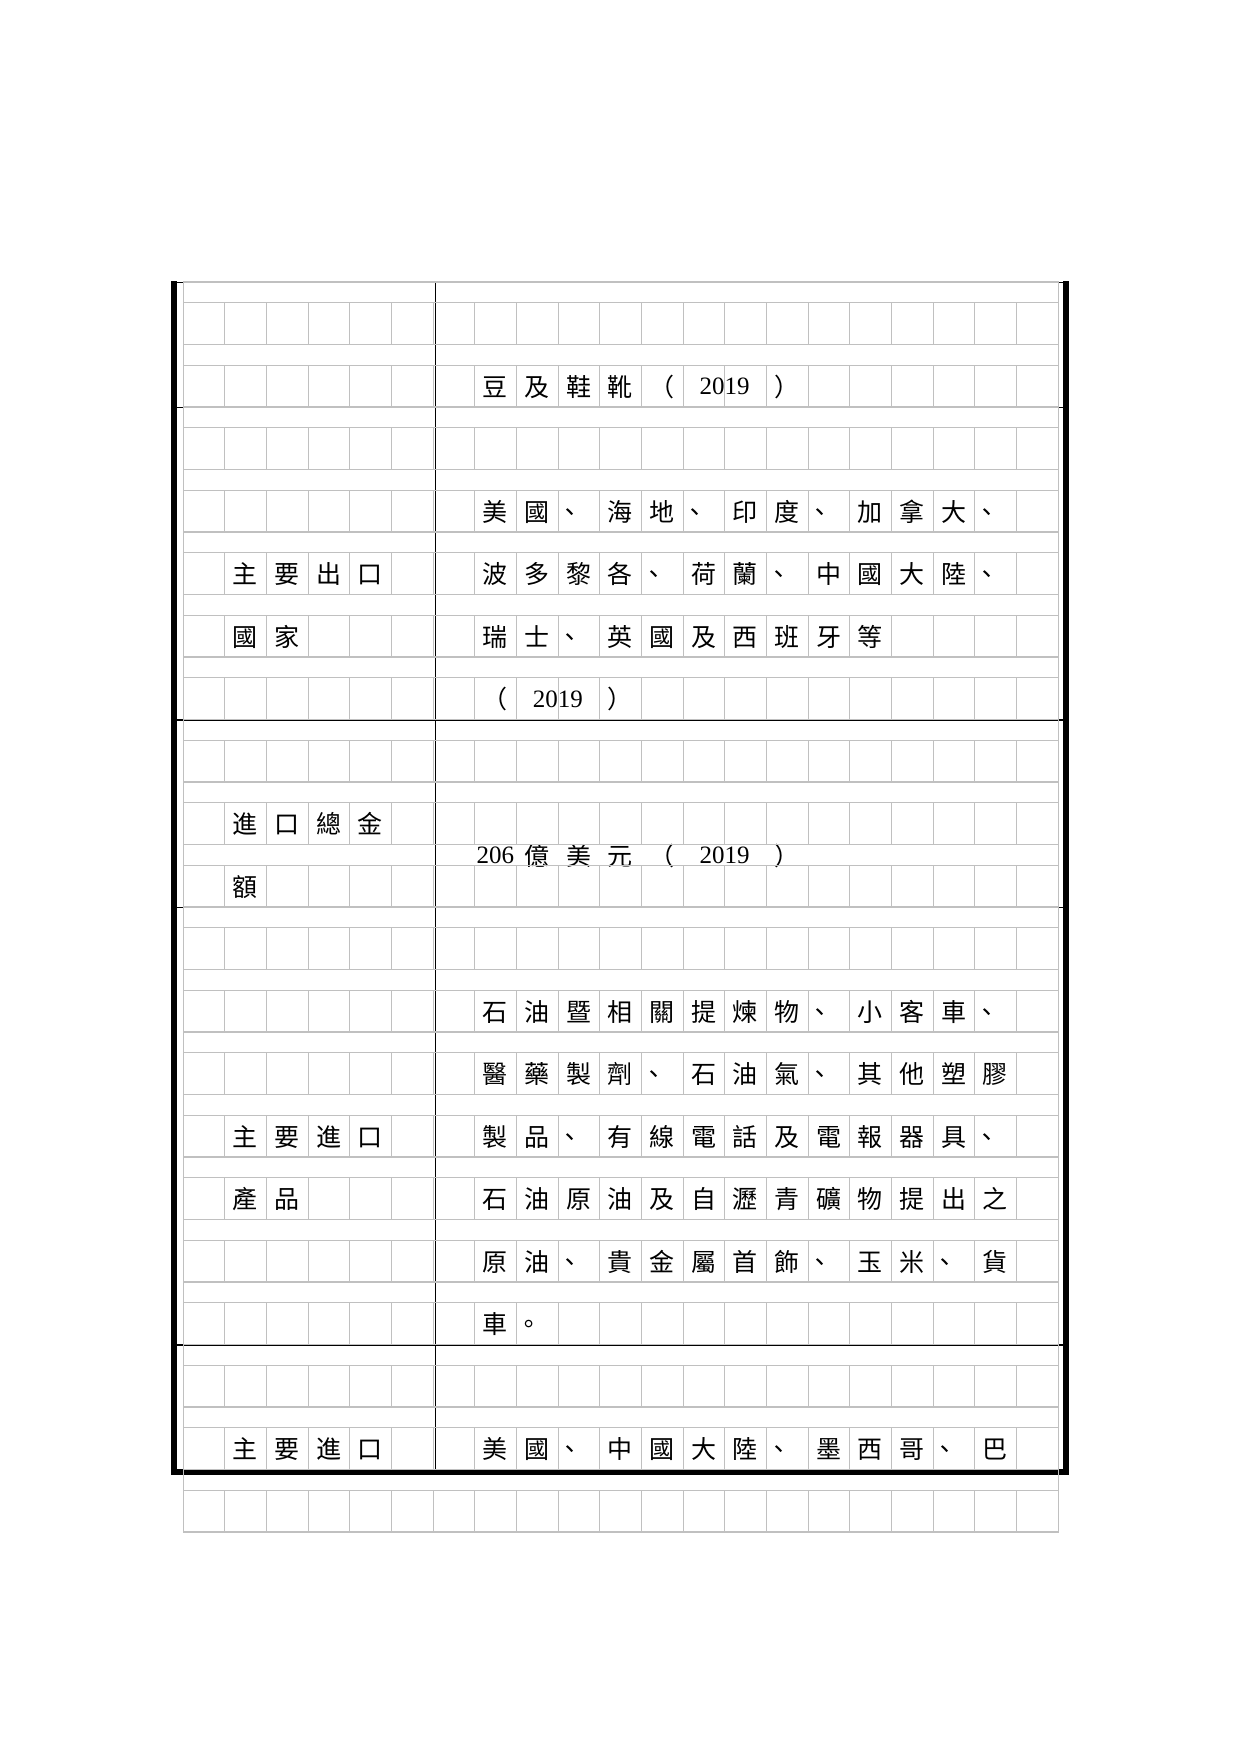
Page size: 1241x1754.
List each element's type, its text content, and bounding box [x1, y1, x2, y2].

table_cell 石油暨相關提煉物、小客車、醫藥製劑、石油氣、其他塑膠製品、有線電話及電報器具、石油原油及自瀝青礦物提出之原油、貴金屬首飾、玉米、貨車。 [1017, 991, 1058, 1031]
table_cell [392, 803, 433, 844]
table_cell [392, 553, 433, 594]
table_cell 美國、海地、印度、加拿大、波多黎各、荷蘭、中國大陸、瑞士、英國及西班牙等（2019） [850, 553, 891, 594]
table_cell [225, 991, 266, 1031]
table_cell 美國、海地、印度、加拿大、波多黎各、荷蘭、中國大陸、瑞士、英國及西班牙等（2019） [975, 428, 1016, 469]
table_cell 美國、海地、印度、加拿大、波多黎各、荷蘭、中國大陸、瑞士、英國及西班牙等（2019） [436, 470, 1058, 490]
table_cell 美國、中國大陸、墨西哥、巴西、西班牙、哥倫比亞、波多黎各、日本及德國等。（2019） [892, 1366, 933, 1406]
table_cell 石油暨相關提煉物、小客車、醫藥製劑、石油氣、其他塑膠製品、有線電話及電報器具、石油原油及自瀝青礦物提出之原油、貴金屬首飾、玉米、貨車。 [725, 1178, 766, 1219]
table_cell 石油暨相關提煉物、小客車、醫藥製劑、石油氣、其他塑膠製品、有線電話及電報器具、石油原油及自瀝青礦物提出之原油、貴金屬首飾、玉米、貨車。 [767, 1303, 808, 1344]
table_cell 石油暨相關提煉物、小客車、醫藥製劑、石油氣、其他塑膠製品、有線電話及電報器具、石油原油及自瀝青礦物提出之原油、貴金屬首飾、玉米、貨車。 [1017, 1178, 1058, 1219]
table_cell 黃金、醫療器械及用具、雪茄、電路開關、貴金屬首飾、T恤衫、醫藥用品、香蕉、可可豆及鞋靴（2019） [684, 366, 724, 406]
table_cell 美國、海地、印度、加拿大、波多黎各、荷蘭、中國大陸、瑞士、英國及西班牙等（2019） [559, 678, 599, 719]
table_cell 美國、中國大陸、墨西哥、巴西、西班牙、哥倫比亞、波多黎各、日本及德國等。（2019） [934, 1366, 974, 1406]
table_cell 黃金、醫療器械及用具、雪茄、電路開關、貴金屬首飾、T恤衫、醫藥用品、香蕉、可可豆及鞋靴（2019） [809, 366, 849, 406]
table_cell 黃金、醫療器械及用具、雪茄、電路開關、貴金屬首飾、T恤衫、醫藥用品、香蕉、可可豆及鞋靴（2019） [436, 303, 474, 344]
table_cell [392, 491, 433, 531]
table_cell [184, 1158, 435, 1177]
table_cell 石油暨相關提煉物、小客車、醫藥製劑、石油氣、其他塑膠製品、有線電話及電報器具、石油原油及自瀝青礦物提出之原油、貴金屬首飾、玉米、貨車。 [892, 1178, 933, 1219]
table_cell 美國、海地、印度、加拿大、波多黎各、荷蘭、中國大陸、瑞士、英國及西班牙等（2019） [642, 616, 683, 656]
table_cell 美國、中國大陸、墨西哥、巴西、西班牙、哥倫比亞、波多黎各、日本及德國等。（2019） [684, 1428, 724, 1469]
table_cell 美國、海地、印度、加拿大、波多黎各、荷蘭、中國大陸、瑞士、英國及西班牙等（2019） [809, 491, 849, 531]
table_cell 美國、海地、印度、加拿大、波多黎各、荷蘭、中國大陸、瑞士、英國及西班牙等（2019） [850, 491, 891, 531]
table_cell [267, 991, 308, 1031]
table_cell [350, 678, 391, 719]
table_cell 美國、海地、印度、加拿大、波多黎各、荷蘭、中國大陸、瑞士、英國及西班牙等（2019） [725, 428, 766, 469]
table_cell [177, 721, 183, 906]
table_cell 石油暨相關提煉物、小客車、醫藥製劑、石油氣、其他塑膠製品、有線電話及電報器具、石油原油及自瀝青礦物提出之原油、貴金屬首飾、玉米、貨車。 [809, 991, 849, 1031]
table_cell [184, 491, 224, 531]
table_cell 石油暨相關提煉物、小客車、醫藥製劑、石油氣、其他塑膠製品、有線電話及電報器具、石油原油及自瀝青礦物提出之原油、貴金屬首飾、玉米、貨車。 [850, 991, 891, 1031]
table_cell [225, 1366, 266, 1406]
table_cell 黃金、醫療器械及用具、雪茄、電路開關、貴金屬首飾、T恤衫、醫藥用品、香蕉、可可豆及鞋靴（2019） [436, 366, 474, 406]
table_cell 石油暨相關提煉物、小客車、醫藥製劑、石油氣、其他塑膠製品、有線電話及電報器具、石油原油及自瀝青礦物提出之原油、貴金屬首飾、玉米、貨車。 [600, 991, 641, 1031]
table_cell 石油暨相關提煉物、小客車、醫藥製劑、石油氣、其他塑膠製品、有線電話及電報器具、石油原油及自瀝青礦物提出之原油、貴金屬首飾、玉米、貨車。 [559, 1053, 599, 1094]
table_cell 美國、海地、印度、加拿大、波多黎各、荷蘭、中國大陸、瑞士、英國及西班牙等（2019） [475, 428, 516, 469]
table_cell 石油暨相關提煉物、小客車、醫藥製劑、石油氣、其他塑膠製品、有線電話及電報器具、石油原油及自瀝青礦物提出之原油、貴金屬首飾、玉米、貨車。 [975, 991, 1016, 1031]
table_cell [267, 1303, 308, 1344]
table_cell 美國、海地、印度、加拿大、波多黎各、荷蘭、中國大陸、瑞士、英國及西班牙等（2019） [600, 491, 641, 531]
table_cell 美國、中國大陸、墨西哥、巴西、西班牙、哥倫比亞、波多黎各、日本及德國等。（2019） [517, 1366, 558, 1406]
table_cell 主要出口產品 [184, 283, 435, 302]
table_cell 美國、中國大陸、墨西哥、巴西、西班牙、哥倫比亞、波多黎各、日本及德國等。（2019） [436, 1346, 1058, 1365]
table_cell 石油暨相關提煉物、小客車、醫藥製劑、石油氣、其他塑膠製品、有線電話及電報器具、石油原油及自瀝青礦物提出之原油、貴金屬首飾、玉米、貨車。 [642, 1241, 683, 1281]
table_cell [177, 408, 183, 719]
table_cell [184, 1283, 435, 1302]
table_cell 石油暨相關提煉物、小客車、醫藥製劑、石油氣、其他塑膠製品、有線電話及電報器具、石油原油及自瀝青礦物提出之原油、貴金屬首飾、玉米、貨車。 [517, 928, 558, 969]
table_cell [350, 928, 391, 969]
table_cell 口 [350, 1116, 391, 1156]
table_cell 品 [267, 1178, 308, 1219]
table_cell 黃金、醫療器械及用具、雪茄、電路開關、貴金屬首飾、T恤衫、醫藥用品、香蕉、可可豆及鞋靴（2019） [642, 303, 683, 344]
table_cell 主要出口產品 [184, 366, 224, 406]
table_cell 黃金、醫療器械及用具、雪茄、電路開關、貴金屬首飾、T恤衫、醫藥用品、香蕉、可可豆及鞋靴（2019） [725, 366, 766, 406]
table_cell [225, 491, 266, 531]
table_cell 黃金、醫療器械及用具、雪茄、電路開關、貴金屬首飾、T恤衫、醫藥用品、香蕉、可可豆及鞋靴（2019） [1017, 303, 1058, 344]
table_cell [309, 1053, 349, 1094]
table_cell 石油暨相關提煉物、小客車、醫藥製劑、石油氣、其他塑膠製品、有線電話及電報器具、石油原油及自瀝青礦物提出之原油、貴金屬首飾、玉米、貨車。 [850, 1303, 891, 1344]
table_cell 石油暨相關提煉物、小客車、醫藥製劑、石油氣、其他塑膠製品、有線電話及電報器具、石油原油及自瀝青礦物提出之原油、貴金屬首飾、玉米、貨車。 [850, 928, 891, 969]
table_cell 石油暨相關提煉物、小客車、醫藥製劑、石油氣、其他塑膠製品、有線電話及電報器具、石油原油及自瀝青礦物提出之原油、貴金屬首飾、玉米、貨車。 [809, 928, 849, 969]
table_cell 美國、中國大陸、墨西哥、巴西、西班牙、哥倫比亞、波多黎各、日本及德國等。（2019） [1017, 1366, 1058, 1406]
table_cell 要 [267, 553, 308, 594]
table_cell [350, 1303, 391, 1344]
table_cell 美國、海地、印度、加拿大、波多黎各、荷蘭、中國大陸、瑞士、英國及西班牙等（2019） [850, 616, 891, 656]
table_cell [350, 491, 391, 531]
table_cell [225, 741, 266, 781]
table_cell 美國、海地、印度、加拿大、波多黎各、荷蘭、中國大陸、瑞士、英國及西班牙等（2019） [809, 616, 849, 656]
table_cell 石油暨相關提煉物、小客車、醫藥製劑、石油氣、其他塑膠製品、有線電話及電報器具、石油原油及自瀝青礦物提出之原油、貴金屬首飾、玉米、貨車。 [1017, 1116, 1058, 1156]
table_cell 美國、海地、印度、加拿大、波多黎各、荷蘭、中國大陸、瑞士、英國及西班牙等（2019） [767, 616, 808, 656]
table_cell 美國、海地、印度、加拿大、波多黎各、荷蘭、中國大陸、瑞士、英國及西班牙等（2019） [436, 678, 474, 719]
table_cell [267, 678, 308, 719]
table_cell 總 [309, 803, 349, 844]
table_cell 黃金、醫療器械及用具、雪茄、電路開關、貴金屬首飾、T恤衫、醫藥用品、香蕉、可可豆及鞋靴（2019） [436, 283, 1058, 302]
table_cell 206億美元（2019） [475, 803, 516, 844]
table_cell 美國、海地、印度、加拿大、波多黎各、荷蘭、中國大陸、瑞士、英國及西班牙等（2019） [475, 678, 516, 719]
table_cell 206億美元（2019） [559, 803, 599, 844]
table_cell 美國、海地、印度、加拿大、波多黎各、荷蘭、中國大陸、瑞士、英國及西班牙等（2019） [850, 428, 891, 469]
table_cell 石油暨相關提煉物、小客車、醫藥製劑、石油氣、其他塑膠製品、有線電話及電報器具、石油原油及自瀝青礦物提出之原油、貴金屬首飾、玉米、貨車。 [934, 1053, 974, 1094]
table_cell 美國、海地、印度、加拿大、波多黎各、荷蘭、中國大陸、瑞士、英國及西班牙等（2019） [517, 678, 558, 719]
table_cell 石油暨相關提煉物、小客車、醫藥製劑、石油氣、其他塑膠製品、有線電話及電報器具、石油原油及自瀝青礦物提出之原油、貴金屬首飾、玉米、貨車。 [684, 1053, 724, 1094]
table_cell 石油暨相關提煉物、小客車、醫藥製劑、石油氣、其他塑膠製品、有線電話及電報器具、石油原油及自瀝青礦物提出之原油、貴金屬首飾、玉米、貨車。 [809, 1116, 849, 1156]
table_cell 金 [350, 803, 391, 844]
table_cell 石油暨相關提煉物、小客車、醫藥製劑、石油氣、其他塑膠製品、有線電話及電報器具、石油原油及自瀝青礦物提出之原油、貴金屬首飾、玉米、貨車。 [725, 1116, 766, 1156]
table_cell 石油暨相關提煉物、小客車、醫藥製劑、石油氣、其他塑膠製品、有線電話及電報器具、石油原油及自瀝青礦物提出之原油、貴金屬首飾、玉米、貨車。 [436, 1178, 474, 1219]
table_cell 石油暨相關提煉物、小客車、醫藥製劑、石油氣、其他塑膠製品、有線電話及電報器具、石油原油及自瀝青礦物提出之原油、貴金屬首飾、玉米、貨車。 [436, 1220, 1058, 1240]
table_cell 美國、海地、印度、加拿大、波多黎各、荷蘭、中國大陸、瑞士、英國及西班牙等（2019） [517, 616, 558, 656]
table_cell 主要出口產品 [177, 283, 183, 406]
table_cell 主要出口產品 [225, 303, 266, 344]
table_cell 主要出口產品 [309, 303, 349, 344]
table_cell [309, 1303, 349, 1344]
table_cell [184, 721, 435, 740]
table_cell [184, 783, 435, 802]
table_cell 美國、海地、印度、加拿大、波多黎各、荷蘭、中國大陸、瑞士、英國及西班牙等（2019） [934, 553, 974, 594]
table_cell 美國、海地、印度、加拿大、波多黎各、荷蘭、中國大陸、瑞士、英國及西班牙等（2019） [684, 678, 724, 719]
table_cell 黃金、醫療器械及用具、雪茄、電路開關、貴金屬首飾、T恤衫、醫藥用品、香蕉、可可豆及鞋靴（2019） [725, 303, 766, 344]
table_cell 美國、海地、印度、加拿大、波多黎各、荷蘭、中國大陸、瑞士、英國及西班牙等（2019） [517, 428, 558, 469]
table_cell 主要出口產品 [392, 366, 433, 406]
table_cell [184, 1095, 435, 1115]
table_cell [184, 741, 224, 781]
table_cell 石油暨相關提煉物、小客車、醫藥製劑、石油氣、其他塑膠製品、有線電話及電報器具、石油原油及自瀝青礦物提出之原油、貴金屬首飾、玉米、貨車。 [934, 991, 974, 1031]
table_cell 額 [225, 866, 266, 906]
table_cell 石油暨相關提煉物、小客車、醫藥製劑、石油氣、其他塑膠製品、有線電話及電報器具、石油原油及自瀝青礦物提出之原油、貴金屬首飾、玉米、貨車。 [975, 928, 1016, 969]
table_cell [309, 741, 349, 781]
table_cell 206億美元（2019） [850, 741, 891, 781]
table_cell [267, 928, 308, 969]
table_cell 美國、海地、印度、加拿大、波多黎各、荷蘭、中國大陸、瑞士、英國及西班牙等（2019） [809, 553, 849, 594]
table_cell 石油暨相關提煉物、小客車、醫藥製劑、石油氣、其他塑膠製品、有線電話及電報器具、石油原油及自瀝青礦物提出之原油、貴金屬首飾、玉米、貨車。 [436, 1053, 474, 1094]
table_cell 石油暨相關提煉物、小客車、醫藥製劑、石油氣、其他塑膠製品、有線電話及電報器具、石油原油及自瀝青礦物提出之原油、貴金屬首飾、玉米、貨車。 [809, 1053, 849, 1094]
table_cell [184, 803, 224, 844]
table_cell 美國、海地、印度、加拿大、波多黎各、荷蘭、中國大陸、瑞士、英國及西班牙等（2019） [934, 491, 974, 531]
table_cell [184, 928, 224, 969]
table_cell 206億美元（2019） [475, 866, 516, 906]
table_cell [392, 1366, 433, 1406]
table_cell [267, 491, 308, 531]
table_cell 美國、海地、印度、加拿大、波多黎各、荷蘭、中國大陸、瑞士、英國及西班牙等（2019） [1017, 616, 1058, 656]
table_cell 主要出口產品 [309, 366, 349, 406]
table_cell 石油暨相關提煉物、小客車、醫藥製劑、石油氣、其他塑膠製品、有線電話及電報器具、石油原油及自瀝青礦物提出之原油、貴金屬首飾、玉米、貨車。 [600, 1303, 641, 1344]
table_cell [309, 1366, 349, 1406]
table_cell 206億美元（2019） [684, 866, 724, 906]
table_cell 206億美元（2019） [642, 866, 683, 906]
table_cell 美國、海地、印度、加拿大、波多黎各、荷蘭、中國大陸、瑞士、英國及西班牙等（2019） [642, 428, 683, 469]
table_cell [392, 678, 433, 719]
table_cell 石油暨相關提煉物、小客車、醫藥製劑、石油氣、其他塑膠製品、有線電話及電報器具、石油原油及自瀝青礦物提出之原油、貴金屬首飾、玉米、貨車。 [975, 1241, 1016, 1281]
table_cell 主要出口產品 [184, 345, 435, 365]
table_cell 206億美元（2019） [436, 783, 1058, 802]
table_cell 美國、中國大陸、墨西哥、巴西、西班牙、哥倫比亞、波多黎各、日本及德國等。（2019） [559, 1428, 599, 1469]
table_cell 石油暨相關提煉物、小客車、醫藥製劑、石油氣、其他塑膠製品、有線電話及電報器具、石油原油及自瀝青礦物提出之原油、貴金屬首飾、玉米、貨車。 [975, 1178, 1016, 1219]
table_cell 206億美元（2019） [436, 803, 474, 844]
table_cell 206億美元（2019） [725, 866, 766, 906]
table_cell 206億美元（2019） [892, 741, 933, 781]
table_cell [184, 1178, 224, 1219]
table_cell [184, 991, 224, 1031]
table_cell 出 [309, 553, 349, 594]
table_cell 要 [267, 1428, 308, 1469]
table_cell 美國、海地、印度、加拿大、波多黎各、荷蘭、中國大陸、瑞士、英國及西班牙等（2019） [600, 428, 641, 469]
table_cell [184, 1116, 224, 1156]
table_cell 美國、中國大陸、墨西哥、巴西、西班牙、哥倫比亞、波多黎各、日本及德國等。（2019） [809, 1428, 849, 1469]
table_cell [184, 866, 224, 906]
table_cell 主要出口產品 [267, 303, 308, 344]
table_cell 石油暨相關提煉物、小客車、醫藥製劑、石油氣、其他塑膠製品、有線電話及電報器具、石油原油及自瀝青礦物提出之原油、貴金屬首飾、玉米、貨車。 [559, 1116, 599, 1156]
table_cell 石油暨相關提煉物、小客車、醫藥製劑、石油氣、其他塑膠製品、有線電話及電報器具、石油原油及自瀝青礦物提出之原油、貴金屬首飾、玉米、貨車。 [436, 1283, 1058, 1302]
table_cell [350, 991, 391, 1031]
table_cell 黃金、醫療器械及用具、雪茄、電路開關、貴金屬首飾、T恤衫、醫藥用品、香蕉、可可豆及鞋靴（2019） [767, 303, 808, 344]
table_cell [392, 1116, 433, 1156]
table_cell 206億美元（2019） [809, 866, 849, 906]
table_cell [184, 428, 224, 469]
table_cell 206億美元（2019） [975, 866, 1016, 906]
table_cell [184, 1241, 224, 1281]
table_cell [350, 616, 391, 656]
table_cell 美國、海地、印度、加拿大、波多黎各、荷蘭、中國大陸、瑞士、英國及西班牙等（2019） [600, 553, 641, 594]
table_cell 美國、中國大陸、墨西哥、巴西、西班牙、哥倫比亞、波多黎各、日本及德國等。（2019） [642, 1366, 683, 1406]
table_cell [225, 428, 266, 469]
table_cell 石油暨相關提煉物、小客車、醫藥製劑、石油氣、其他塑膠製品、有線電話及電報器具、石油原油及自瀝青礦物提出之原油、貴金屬首飾、玉米、貨車。 [809, 1303, 849, 1344]
table_cell 石油暨相關提煉物、小客車、醫藥製劑、石油氣、其他塑膠製品、有線電話及電報器具、石油原油及自瀝青礦物提出之原油、貴金屬首飾、玉米、貨車。 [725, 928, 766, 969]
table_cell [267, 1241, 308, 1281]
table_cell 主要出口產品 [225, 366, 266, 406]
table_cell 206億美元（2019） [436, 845, 530, 865]
table_cell 206億美元（2019） [436, 866, 474, 906]
table_cell [350, 741, 391, 781]
table_cell [392, 741, 433, 781]
table_cell 美國、海地、印度、加拿大、波多黎各、荷蘭、中國大陸、瑞士、英國及西班牙等（2019） [600, 616, 641, 656]
table_cell 石油暨相關提煉物、小客車、醫藥製劑、石油氣、其他塑膠製品、有線電話及電報器具、石油原油及自瀝青礦物提出之原油、貴金屬首飾、玉米、貨車。 [850, 1178, 891, 1219]
table_cell 美國、中國大陸、墨西哥、巴西、西班牙、哥倫比亞、波多黎各、日本及德國等。（2019） [809, 1366, 849, 1406]
table_cell 206億美元（2019） [517, 803, 558, 844]
table_cell 206億美元（2019） [517, 866, 558, 906]
table_cell 206億美元（2019） [892, 803, 933, 844]
table_cell [350, 1241, 391, 1281]
table_cell 石油暨相關提煉物、小客車、醫藥製劑、石油氣、其他塑膠製品、有線電話及電報器具、石油原油及自瀝青礦物提出之原油、貴金屬首飾、玉米、貨車。 [975, 1053, 1016, 1094]
table_cell 206億美元（2019） [975, 741, 1016, 781]
table_cell 206億美元（2019） [725, 803, 766, 844]
table_cell 206億美元（2019） [1059, 721, 1063, 906]
table_cell 石油暨相關提煉物、小客車、醫藥製劑、石油氣、其他塑膠製品、有線電話及電報器具、石油原油及自瀝青礦物提出之原油、貴金屬首飾、玉米、貨車。 [436, 908, 1058, 927]
table_cell 美國、海地、印度、加拿大、波多黎各、荷蘭、中國大陸、瑞士、英國及西班牙等（2019） [1017, 553, 1058, 594]
table_cell 石油暨相關提煉物、小客車、醫藥製劑、石油氣、其他塑膠製品、有線電話及電報器具、石油原油及自瀝青礦物提出之原油、貴金屬首飾、玉米、貨車。 [517, 991, 558, 1031]
table_cell 石油暨相關提煉物、小客車、醫藥製劑、石油氣、其他塑膠製品、有線電話及電報器具、石油原油及自瀝青礦物提出之原油、貴金屬首飾、玉米、貨車。 [892, 1053, 933, 1094]
table_cell 206億美元（2019） [767, 866, 808, 906]
table_cell 美國、海地、印度、加拿大、波多黎各、荷蘭、中國大陸、瑞士、英國及西班牙等（2019） [892, 553, 933, 594]
table_cell 石油暨相關提煉物、小客車、醫藥製劑、石油氣、其他塑膠製品、有線電話及電報器具、石油原油及自瀝青礦物提出之原油、貴金屬首飾、玉米、貨車。 [934, 1303, 974, 1344]
table_cell 石油暨相關提煉物、小客車、醫藥製劑、石油氣、其他塑膠製品、有線電話及電報器具、石油原油及自瀝青礦物提出之原油、貴金屬首飾、玉米、貨車。 [725, 991, 766, 1031]
table_cell 黃金、醫療器械及用具、雪茄、電路開關、貴金屬首飾、T恤衫、醫藥用品、香蕉、可可豆及鞋靴（2019） [892, 366, 933, 406]
table_cell 石油暨相關提煉物、小客車、醫藥製劑、石油氣、其他塑膠製品、有線電話及電報器具、石油原油及自瀝青礦物提出之原油、貴金屬首飾、玉米、貨車。 [1017, 928, 1058, 969]
table_cell 石油暨相關提煉物、小客車、醫藥製劑、石油氣、其他塑膠製品、有線電話及電報器具、石油原油及自瀝青礦物提出之原油、貴金屬首飾、玉米、貨車。 [684, 1178, 724, 1219]
table_cell 主要出口產品 [392, 303, 433, 344]
table_cell 206億美元（2019） [559, 741, 599, 781]
table_cell 黃金、醫療器械及用具、雪茄、電路開關、貴金屬首飾、T恤衫、醫藥用品、香蕉、可可豆及鞋靴（2019） [684, 303, 724, 344]
table_cell 美國、海地、印度、加拿大、波多黎各、荷蘭、中國大陸、瑞士、英國及西班牙等（2019） [436, 408, 1058, 427]
table_cell 美國、海地、印度、加拿大、波多黎各、荷蘭、中國大陸、瑞士、英國及西班牙等（2019） [517, 491, 558, 531]
table_cell 主 [225, 1428, 266, 1469]
table_cell 黃金、醫療器械及用具、雪茄、電路開關、貴金屬首飾、T恤衫、醫藥用品、香蕉、可可豆及鞋靴（2019） [517, 303, 558, 344]
table_cell [350, 1053, 391, 1094]
table_cell 206億美元（2019） [934, 741, 974, 781]
table_cell 黃金、醫療器械及用具、雪茄、電路開關、貴金屬首飾、T恤衫、醫藥用品、香蕉、可可豆及鞋靴（2019） [642, 366, 683, 406]
table_cell 石油暨相關提煉物、小客車、醫藥製劑、石油氣、其他塑膠製品、有線電話及電報器具、石油原油及自瀝青礦物提出之原油、貴金屬首飾、玉米、貨車。 [642, 1178, 683, 1219]
table_cell 美國、海地、印度、加拿大、波多黎各、荷蘭、中國大陸、瑞士、英國及西班牙等（2019） [1059, 408, 1063, 719]
table_cell 206億美元（2019） [934, 803, 974, 844]
table_cell 黃金、醫療器械及用具、雪茄、電路開關、貴金屬首飾、T恤衫、醫藥用品、香蕉、可可豆及鞋靴（2019） [850, 366, 891, 406]
table_cell 石油暨相關提煉物、小客車、醫藥製劑、石油氣、其他塑膠製品、有線電話及電報器具、石油原油及自瀝青礦物提出之原油、貴金屬首飾、玉米、貨車。 [892, 928, 933, 969]
table_cell 美國、海地、印度、加拿大、波多黎各、荷蘭、中國大陸、瑞士、英國及西班牙等（2019） [559, 616, 599, 656]
table_cell 美國、海地、印度、加拿大、波多黎各、荷蘭、中國大陸、瑞士、英國及西班牙等（2019） [892, 491, 933, 531]
table_cell 石油暨相關提煉物、小客車、醫藥製劑、石油氣、其他塑膠製品、有線電話及電報器具、石油原油及自瀝青礦物提出之原油、貴金屬首飾、玉米、貨車。 [517, 1178, 558, 1219]
table_cell 美國、中國大陸、墨西哥、巴西、西班牙、哥倫比亞、波多黎各、日本及德國等。（2019） [892, 1428, 933, 1469]
table_cell [184, 553, 224, 594]
table_cell 石油暨相關提煉物、小客車、醫藥製劑、石油氣、其他塑膠製品、有線電話及電報器具、石油原油及自瀝青礦物提出之原油、貴金屬首飾、玉米、貨車。 [1017, 1053, 1058, 1094]
table_cell 石油暨相關提煉物、小客車、醫藥製劑、石油氣、其他塑膠製品、有線電話及電報器具、石油原油及自瀝青礦物提出之原油、貴金屬首飾、玉米、貨車。 [517, 1116, 558, 1156]
table_cell 美國、中國大陸、墨西哥、巴西、西班牙、哥倫比亞、波多黎各、日本及德國等。（2019） [600, 1366, 641, 1406]
table_cell 石油暨相關提煉物、小客車、醫藥製劑、石油氣、其他塑膠製品、有線電話及電報器具、石油原油及自瀝青礦物提出之原油、貴金屬首飾、玉米、貨車。 [975, 1303, 1016, 1344]
table_cell 黃金、醫療器械及用具、雪茄、電路開關、貴金屬首飾、T恤衫、醫藥用品、香蕉、可可豆及鞋靴（2019） [975, 303, 1016, 344]
table_cell 206億美元（2019） [530, 845, 577, 865]
table_cell 家 [267, 616, 308, 656]
table_cell 石油暨相關提煉物、小客車、醫藥製劑、石油氣、其他塑膠製品、有線電話及電報器具、石油原油及自瀝青礦物提出之原油、貴金屬首飾、玉米、貨車。 [892, 991, 933, 1031]
table_cell [184, 1303, 224, 1344]
table_cell 206億美元（2019） [642, 741, 683, 781]
table_cell 黃金、醫療器械及用具、雪茄、電路開關、貴金屬首飾、T恤衫、醫藥用品、香蕉、可可豆及鞋靴（2019） [975, 366, 1016, 406]
table_cell 美國、海地、印度、加拿大、波多黎各、荷蘭、中國大陸、瑞士、英國及西班牙等（2019） [684, 553, 724, 594]
table_cell 美國、海地、印度、加拿大、波多黎各、荷蘭、中國大陸、瑞士、英國及西班牙等（2019） [436, 658, 1058, 677]
table_cell 美國、中國大陸、墨西哥、巴西、西班牙、哥倫比亞、波多黎各、日本及德國等。（2019） [684, 1366, 724, 1406]
table_cell [392, 1303, 433, 1344]
table_cell 美國、中國大陸、墨西哥、巴西、西班牙、哥倫比亞、波多黎各、日本及德國等。（2019） [436, 1428, 474, 1469]
table_cell 美國、海地、印度、加拿大、波多黎各、荷蘭、中國大陸、瑞士、英國及西班牙等（2019） [975, 491, 1016, 531]
table_cell 石油暨相關提煉物、小客車、醫藥製劑、石油氣、其他塑膠製品、有線電話及電報器具、石油原油及自瀝青礦物提出之原油、貴金屬首飾、玉米、貨車。 [684, 1116, 724, 1156]
table_cell 美國、海地、印度、加拿大、波多黎各、荷蘭、中國大陸、瑞士、英國及西班牙等（2019） [559, 553, 599, 594]
table_cell 美國、海地、印度、加拿大、波多黎各、荷蘭、中國大陸、瑞士、英國及西班牙等（2019） [436, 595, 1058, 615]
table_cell 石油暨相關提煉物、小客車、醫藥製劑、石油氣、其他塑膠製品、有線電話及電報器具、石油原油及自瀝青礦物提出之原油、貴金屬首飾、玉米、貨車。 [767, 1053, 808, 1094]
table_cell 石油暨相關提煉物、小客車、醫藥製劑、石油氣、其他塑膠製品、有線電話及電報器具、石油原油及自瀝青礦物提出之原油、貴金屬首飾、玉米、貨車。 [725, 1303, 766, 1344]
table_cell [177, 1346, 183, 1469]
table_cell [309, 866, 349, 906]
table_cell [309, 928, 349, 969]
table_cell 石油暨相關提煉物、小客車、醫藥製劑、石油氣、其他塑膠製品、有線電話及電報器具、石油原油及自瀝青礦物提出之原油、貴金屬首飾、玉米、貨車。 [767, 1178, 808, 1219]
table_cell [184, 1428, 224, 1469]
table_cell 石油暨相關提煉物、小客車、醫藥製劑、石油氣、其他塑膠製品、有線電話及電報器具、石油原油及自瀝青礦物提出之原油、貴金屬首飾、玉米、貨車。 [934, 1178, 974, 1219]
table_cell 石油暨相關提煉物、小客車、醫藥製劑、石油氣、其他塑膠製品、有線電話及電報器具、石油原油及自瀝青礦物提出之原油、貴金屬首飾、玉米、貨車。 [436, 1095, 1058, 1115]
table_cell 美國、海地、印度、加拿大、波多黎各、荷蘭、中國大陸、瑞士、英國及西班牙等（2019） [934, 428, 974, 469]
table_cell [184, 1408, 435, 1427]
table_cell 206億美元（2019） [579, 845, 670, 865]
table_cell 石油暨相關提煉物、小客車、醫藥製劑、石油氣、其他塑膠製品、有線電話及電報器具、石油原油及自瀝青礦物提出之原油、貴金屬首飾、玉米、貨車。 [436, 1303, 474, 1344]
table_cell 206億美元（2019） [725, 741, 766, 781]
table_cell 石油暨相關提煉物、小客車、醫藥製劑、石油氣、其他塑膠製品、有線電話及電報器具、石油原油及自瀝青礦物提出之原油、貴金屬首飾、玉米、貨車。 [436, 991, 474, 1031]
table_cell 美國、中國大陸、墨西哥、巴西、西班牙、哥倫比亞、波多黎各、日本及德國等。（2019） [559, 1366, 599, 1406]
table_cell [184, 533, 435, 552]
table_cell 美國、海地、印度、加拿大、波多黎各、荷蘭、中國大陸、瑞士、英國及西班牙等（2019） [892, 616, 933, 656]
table_cell 美國、海地、印度、加拿大、波多黎各、荷蘭、中國大陸、瑞士、英國及西班牙等（2019） [436, 616, 474, 656]
table_cell [267, 428, 308, 469]
table_cell 石油暨相關提煉物、小客車、醫藥製劑、石油氣、其他塑膠製品、有線電話及電報器具、石油原油及自瀝青礦物提出之原油、貴金屬首飾、玉米、貨車。 [600, 1241, 641, 1281]
table_cell 石油暨相關提煉物、小客車、醫藥製劑、石油氣、其他塑膠製品、有線電話及電報器具、石油原油及自瀝青礦物提出之原油、貴金屬首飾、玉米、貨車。 [684, 1241, 724, 1281]
table_cell 石油暨相關提煉物、小客車、醫藥製劑、石油氣、其他塑膠製品、有線電話及電報器具、石油原油及自瀝青礦物提出之原油、貴金屬首飾、玉米、貨車。 [475, 1303, 516, 1344]
table_cell 美國、海地、印度、加拿大、波多黎各、荷蘭、中國大陸、瑞士、英國及西班牙等（2019） [767, 678, 808, 719]
table_cell 石油暨相關提煉物、小客車、醫藥製劑、石油氣、其他塑膠製品、有線電話及電報器具、石油原油及自瀝青礦物提出之原油、貴金屬首飾、玉米、貨車。 [642, 928, 683, 969]
table_cell 主 [225, 1116, 266, 1156]
table_cell 黃金、醫療器械及用具、雪茄、電路開關、貴金屬首飾、T恤衫、醫藥用品、香蕉、可可豆及鞋靴（2019） [600, 366, 641, 406]
table_cell [225, 1303, 266, 1344]
table_cell 石油暨相關提煉物、小客車、醫藥製劑、石油氣、其他塑膠製品、有線電話及電報器具、石油原油及自瀝青礦物提出之原油、貴金屬首飾、玉米、貨車。 [975, 1116, 1016, 1156]
table_cell 美國、中國大陸、墨西哥、巴西、西班牙、哥倫比亞、波多黎各、日本及德國等。（2019） [975, 1428, 1016, 1469]
table_cell 206億美元（2019） [668, 845, 780, 865]
table_cell [392, 1178, 433, 1219]
table_cell 黃金、醫療器械及用具、雪茄、電路開關、貴金屬首飾、T恤衫、醫藥用品、香蕉、可可豆及鞋靴（2019） [934, 366, 974, 406]
table_cell [225, 928, 266, 969]
table_cell [184, 1366, 224, 1406]
table_cell 美國、海地、印度、加拿大、波多黎各、荷蘭、中國大陸、瑞士、英國及西班牙等（2019） [850, 678, 891, 719]
table_cell 石油暨相關提煉物、小客車、醫藥製劑、石油氣、其他塑膠製品、有線電話及電報器具、石油原油及自瀝青礦物提出之原油、貴金屬首飾、玉米、貨車。 [475, 1116, 516, 1156]
table_cell [392, 1053, 433, 1094]
table_cell [177, 908, 183, 1344]
table_cell 美國、中國大陸、墨西哥、巴西、西班牙、哥倫比亞、波多黎各、日本及德國等。（2019） [850, 1428, 891, 1469]
table_cell 石油暨相關提煉物、小客車、醫藥製劑、石油氣、其他塑膠製品、有線電話及電報器具、石油原油及自瀝青礦物提出之原油、貴金屬首飾、玉米、貨車。 [767, 928, 808, 969]
table_cell [184, 1346, 435, 1365]
table_cell 主要出口產品 [350, 366, 391, 406]
table_cell 石油暨相關提煉物、小客車、醫藥製劑、石油氣、其他塑膠製品、有線電話及電報器具、石油原油及自瀝青礦物提出之原油、貴金屬首飾、玉米、貨車。 [600, 1178, 641, 1219]
table_cell 石油暨相關提煉物、小客車、醫藥製劑、石油氣、其他塑膠製品、有線電話及電報器具、石油原油及自瀝青礦物提出之原油、貴金屬首飾、玉米、貨車。 [767, 1116, 808, 1156]
table_cell 206億美元（2019） [600, 866, 641, 906]
table_cell 石油暨相關提煉物、小客車、醫藥製劑、石油氣、其他塑膠製品、有線電話及電報器具、石油原油及自瀝青礦物提出之原油、貴金屬首飾、玉米、貨車。 [436, 970, 1058, 990]
table_cell [309, 1178, 349, 1219]
table_cell [309, 428, 349, 469]
table_cell 石油暨相關提煉物、小客車、醫藥製劑、石油氣、其他塑膠製品、有線電話及電報器具、石油原油及自瀝青礦物提出之原油、貴金屬首飾、玉米、貨車。 [892, 1241, 933, 1281]
table_cell 美國、海地、印度、加拿大、波多黎各、荷蘭、中國大陸、瑞士、英國及西班牙等（2019） [436, 533, 1058, 552]
table_cell 石油暨相關提煉物、小客車、醫藥製劑、石油氣、其他塑膠製品、有線電話及電報器具、石油原油及自瀝青礦物提出之原油、貴金屬首飾、玉米、貨車。 [767, 991, 808, 1031]
table_cell 美國、中國大陸、墨西哥、巴西、西班牙、哥倫比亞、波多黎各、日本及德國等。（2019） [934, 1428, 974, 1469]
table_cell 美國、中國大陸、墨西哥、巴西、西班牙、哥倫比亞、波多黎各、日本及德國等。（2019） [475, 1428, 516, 1469]
table_cell 黃金、醫療器械及用具、雪茄、電路開關、貴金屬首飾、T恤衫、醫藥用品、香蕉、可可豆及鞋靴（2019） [475, 366, 516, 406]
table_cell 黃金、醫療器械及用具、雪茄、電路開關、貴金屬首飾、T恤衫、醫藥用品、香蕉、可可豆及鞋靴（2019） [767, 366, 808, 406]
table_cell 石油暨相關提煉物、小客車、醫藥製劑、石油氣、其他塑膠製品、有線電話及電報器具、石油原油及自瀝青礦物提出之原油、貴金屬首飾、玉米、貨車。 [850, 1241, 891, 1281]
table_cell 美國、海地、印度、加拿大、波多黎各、荷蘭、中國大陸、瑞士、英國及西班牙等（2019） [767, 491, 808, 531]
table_cell 產 [225, 1178, 266, 1219]
table_cell 黃金、醫療器械及用具、雪茄、電路開關、貴金屬首飾、T恤衫、醫藥用品、香蕉、可可豆及鞋靴（2019） [436, 345, 1058, 365]
table_cell 206億美元（2019） [892, 866, 933, 906]
table_cell 石油暨相關提煉物、小客車、醫藥製劑、石油氣、其他塑膠製品、有線電話及電報器具、石油原油及自瀝青礦物提出之原油、貴金屬首飾、玉米、貨車。 [1017, 1303, 1058, 1344]
table_cell 206億美元（2019） [850, 803, 891, 844]
table_cell 美國、海地、印度、加拿大、波多黎各、荷蘭、中國大陸、瑞士、英國及西班牙等（2019） [642, 678, 683, 719]
table_cell 美國、海地、印度、加拿大、波多黎各、荷蘭、中國大陸、瑞士、英國及西班牙等（2019） [1017, 428, 1058, 469]
table_cell 美國、海地、印度、加拿大、波多黎各、荷蘭、中國大陸、瑞士、英國及西班牙等（2019） [975, 678, 1016, 719]
table_cell 主要出口產品 [350, 303, 391, 344]
table_cell [309, 491, 349, 531]
table_cell 206億美元（2019） [934, 866, 974, 906]
table_cell [309, 1241, 349, 1281]
table_cell 美國、中國大陸、墨西哥、巴西、西班牙、哥倫比亞、波多黎各、日本及德國等。（2019） [436, 1408, 1058, 1427]
table_cell 石油暨相關提煉物、小客車、醫藥製劑、石油氣、其他塑膠製品、有線電話及電報器具、石油原油及自瀝青礦物提出之原油、貴金屬首飾、玉米、貨車。 [809, 1241, 849, 1281]
table_cell [392, 866, 433, 906]
table_cell 石油暨相關提煉物、小客車、醫藥製劑、石油氣、其他塑膠製品、有線電話及電報器具、石油原油及自瀝青礦物提出之原油、貴金屬首飾、玉米、貨車。 [475, 1241, 516, 1281]
table_cell 石油暨相關提煉物、小客車、醫藥製劑、石油氣、其他塑膠製品、有線電話及電報器具、石油原油及自瀝青礦物提出之原油、貴金屬首飾、玉米、貨車。 [600, 928, 641, 969]
table_cell 206億美元（2019） [975, 803, 1016, 844]
table_cell 美國、海地、印度、加拿大、波多黎各、荷蘭、中國大陸、瑞士、英國及西班牙等（2019） [725, 616, 766, 656]
table_cell 石油暨相關提煉物、小客車、醫藥製劑、石油氣、其他塑膠製品、有線電話及電報器具、石油原油及自瀝青礦物提出之原油、貴金屬首飾、玉米、貨車。 [892, 1116, 933, 1156]
table_cell 國 [225, 616, 266, 656]
table_cell 美國、海地、印度、加拿大、波多黎各、荷蘭、中國大陸、瑞士、英國及西班牙等（2019） [975, 553, 1016, 594]
table_cell 石油暨相關提煉物、小客車、醫藥製劑、石油氣、其他塑膠製品、有線電話及電報器具、石油原油及自瀝青礦物提出之原油、貴金屬首飾、玉米、貨車。 [559, 991, 599, 1031]
table_cell 黃金、醫療器械及用具、雪茄、電路開關、貴金屬首飾、T恤衫、醫藥用品、香蕉、可可豆及鞋靴（2019） [517, 366, 558, 406]
table_cell 黃金、醫療器械及用具、雪茄、電路開關、貴金屬首飾、T恤衫、醫藥用品、香蕉、可可豆及鞋靴（2019） [559, 303, 599, 344]
table_cell 206億美元（2019） [809, 741, 849, 781]
table_cell [184, 408, 435, 427]
table_cell [267, 741, 308, 781]
table_cell 206億美元（2019） [684, 803, 724, 844]
table_cell 進 [309, 1428, 349, 1469]
table_cell 美國、中國大陸、墨西哥、巴西、西班牙、哥倫比亞、波多黎各、日本及德國等。（2019） [850, 1366, 891, 1406]
table_cell 口 [350, 553, 391, 594]
table_cell 美國、海地、印度、加拿大、波多黎各、荷蘭、中國大陸、瑞士、英國及西班牙等（2019） [600, 678, 641, 719]
table_cell 石油暨相關提煉物、小客車、醫藥製劑、石油氣、其他塑膠製品、有線電話及電報器具、石油原油及自瀝青礦物提出之原油、貴金屬首飾、玉米、貨車。 [934, 1241, 974, 1281]
table_cell [184, 470, 435, 490]
table_cell 石油暨相關提煉物、小客車、醫藥製劑、石油氣、其他塑膠製品、有線電話及電報器具、石油原油及自瀝青礦物提出之原油、貴金屬首飾、玉米、貨車。 [600, 1053, 641, 1094]
table_cell 美國、海地、印度、加拿大、波多黎各、荷蘭、中國大陸、瑞士、英國及西班牙等（2019） [559, 428, 599, 469]
table_cell 206億美元（2019） [1017, 803, 1058, 844]
table_cell 美國、中國大陸、墨西哥、巴西、西班牙、哥倫比亞、波多黎各、日本及德國等。（2019） [975, 1366, 1016, 1406]
table_cell 美國、海地、印度、加拿大、波多黎各、荷蘭、中國大陸、瑞士、英國及西班牙等（2019） [1017, 491, 1058, 531]
table_cell 口 [267, 803, 308, 844]
table_cell 美國、海地、印度、加拿大、波多黎各、荷蘭、中國大陸、瑞士、英國及西班牙等（2019） [436, 491, 474, 531]
table_cell 石油暨相關提煉物、小客車、醫藥製劑、石油氣、其他塑膠製品、有線電話及電報器具、石油原油及自瀝青礦物提出之原油、貴金屬首飾、玉米、貨車。 [684, 1303, 724, 1344]
table_cell 美國、中國大陸、墨西哥、巴西、西班牙、哥倫比亞、波多黎各、日本及德國等。（2019） [767, 1428, 808, 1469]
table_cell 石油暨相關提煉物、小客車、醫藥製劑、石油氣、其他塑膠製品、有線電話及電報器具、石油原油及自瀝青礦物提出之原油、貴金屬首飾、玉米、貨車。 [475, 1178, 516, 1219]
table_cell 美國、中國大陸、墨西哥、巴西、西班牙、哥倫比亞、波多黎各、日本及德國等。（2019） [642, 1428, 683, 1469]
table_cell 美國、海地、印度、加拿大、波多黎各、荷蘭、中國大陸、瑞士、英國及西班牙等（2019） [725, 491, 766, 531]
table_cell 206億美元（2019） [642, 803, 683, 844]
table_cell 206億美元（2019） [684, 741, 724, 781]
table_cell [267, 1366, 308, 1406]
table_cell 石油暨相關提煉物、小客車、醫藥製劑、石油氣、其他塑膠製品、有線電話及電報器具、石油原油及自瀝青礦物提出之原油、貴金屬首飾、玉米、貨車。 [436, 1116, 474, 1156]
table_cell 石油暨相關提煉物、小客車、醫藥製劑、石油氣、其他塑膠製品、有線電話及電報器具、石油原油及自瀝青礦物提出之原油、貴金屬首飾、玉米、貨車。 [684, 928, 724, 969]
table_cell 206億美元（2019） [436, 721, 1058, 740]
table_cell 石油暨相關提煉物、小客車、醫藥製劑、石油氣、其他塑膠製品、有線電話及電報器具、石油原油及自瀝青礦物提出之原油、貴金屬首飾、玉米、貨車。 [850, 1116, 891, 1156]
table_cell 美國、中國大陸、墨西哥、巴西、西班牙、哥倫比亞、波多黎各、日本及德國等。（2019） [1017, 1428, 1058, 1469]
table_cell 石油暨相關提煉物、小客車、醫藥製劑、石油氣、其他塑膠製品、有線電話及電報器具、石油原油及自瀝青礦物提出之原油、貴金屬首飾、玉米、貨車。 [475, 1053, 516, 1094]
table_cell 石油暨相關提煉物、小客車、醫藥製劑、石油氣、其他塑膠製品、有線電話及電報器具、石油原油及自瀝青礦物提出之原油、貴金屬首飾、玉米、貨車。 [517, 1053, 558, 1094]
table_cell [392, 428, 433, 469]
table_cell 美國、海地、印度、加拿大、波多黎各、荷蘭、中國大陸、瑞士、英國及西班牙等（2019） [809, 428, 849, 469]
table_cell [184, 845, 435, 865]
table_cell 石油暨相關提煉物、小客車、醫藥製劑、石油氣、其他塑膠製品、有線電話及電報器具、石油原油及自瀝青礦物提出之原油、貴金屬首飾、玉米、貨車。 [1017, 1241, 1058, 1281]
table_cell 美國、海地、印度、加拿大、波多黎各、荷蘭、中國大陸、瑞士、英國及西班牙等（2019） [475, 491, 516, 531]
table_cell 美國、海地、印度、加拿大、波多黎各、荷蘭、中國大陸、瑞士、英國及西班牙等（2019） [475, 553, 516, 594]
table_cell 206億美元（2019） [778, 845, 1058, 865]
table_cell 石油暨相關提煉物、小客車、醫藥製劑、石油氣、其他塑膠製品、有線電話及電報器具、石油原油及自瀝青礦物提出之原油、貴金屬首飾、玉米、貨車。 [725, 1053, 766, 1094]
table_cell 石油暨相關提煉物、小客車、醫藥製劑、石油氣、其他塑膠製品、有線電話及電報器具、石油原油及自瀝青礦物提出之原油、貴金屬首飾、玉米、貨車。 [642, 1303, 683, 1344]
table_cell 美國、海地、印度、加拿大、波多黎各、荷蘭、中國大陸、瑞士、英國及西班牙等（2019） [767, 428, 808, 469]
table_cell [392, 991, 433, 1031]
table_cell 206億美元（2019） [1017, 741, 1058, 781]
table_cell 石油暨相關提煉物、小客車、醫藥製劑、石油氣、其他塑膠製品、有線電話及電報器具、石油原油及自瀝青礦物提出之原油、貴金屬首飾、玉米、貨車。 [559, 1303, 599, 1344]
table_cell [225, 678, 266, 719]
table_cell 美國、海地、印度、加拿大、波多黎各、荷蘭、中國大陸、瑞士、英國及西班牙等（2019） [892, 678, 933, 719]
table_cell 口 [350, 1428, 391, 1469]
table_cell 石油暨相關提煉物、小客車、醫藥製劑、石油氣、其他塑膠製品、有線電話及電報器具、石油原油及自瀝青礦物提出之原油、貴金屬首飾、玉米、貨車。 [809, 1178, 849, 1219]
table_cell 美國、海地、印度、加拿大、波多黎各、荷蘭、中國大陸、瑞士、英國及西班牙等（2019） [559, 491, 599, 531]
table_cell [392, 1241, 433, 1281]
table_cell 美國、海地、印度、加拿大、波多黎各、荷蘭、中國大陸、瑞士、英國及西班牙等（2019） [684, 428, 724, 469]
table_cell 黃金、醫療器械及用具、雪茄、電路開關、貴金屬首飾、T恤衫、醫藥用品、香蕉、可可豆及鞋靴（2019） [934, 303, 974, 344]
table_cell 黃金、醫療器械及用具、雪茄、電路開關、貴金屬首飾、T恤衫、醫藥用品、香蕉、可可豆及鞋靴（2019） [475, 303, 516, 344]
table_cell 進 [225, 803, 266, 844]
table_cell [392, 928, 433, 969]
table_cell 美國、中國大陸、墨西哥、巴西、西班牙、哥倫比亞、波多黎各、日本及德國等。（2019） [600, 1428, 641, 1469]
table_cell 美國、中國大陸、墨西哥、巴西、西班牙、哥倫比亞、波多黎各、日本及德國等。（2019） [436, 1366, 474, 1406]
table_cell [309, 678, 349, 719]
table_cell 石油暨相關提煉物、小客車、醫藥製劑、石油氣、其他塑膠製品、有線電話及電報器具、石油原油及自瀝青礦物提出之原油、貴金屬首飾、玉米、貨車。 [517, 1241, 558, 1281]
table_cell 206億美元（2019） [600, 803, 641, 844]
table_cell 美國、海地、印度、加拿大、波多黎各、荷蘭、中國大陸、瑞士、英國及西班牙等（2019） [642, 491, 683, 531]
table_cell 主要出口產品 [184, 303, 224, 344]
table_cell 石油暨相關提煉物、小客車、醫藥製劑、石油氣、其他塑膠製品、有線電話及電報器具、石油原油及自瀝青礦物提出之原油、貴金屬首飾、玉米、貨車。 [642, 991, 683, 1031]
table_cell [184, 678, 224, 719]
table_cell 美國、海地、印度、加拿大、波多黎各、荷蘭、中國大陸、瑞士、英國及西班牙等（2019） [684, 491, 724, 531]
table_cell 黃金、醫療器械及用具、雪茄、電路開關、貴金屬首飾、T恤衫、醫藥用品、香蕉、可可豆及鞋靴（2019） [1017, 366, 1058, 406]
table_cell [184, 908, 435, 927]
table_cell 石油暨相關提煉物、小客車、醫藥製劑、石油氣、其他塑膠製品、有線電話及電報器具、石油原油及自瀝青礦物提出之原油、貴金屬首飾、玉米、貨車。 [475, 991, 516, 1031]
table_cell 主 [225, 553, 266, 594]
table_cell 石油暨相關提煉物、小客車、醫藥製劑、石油氣、其他塑膠製品、有線電話及電報器具、石油原油及自瀝青礦物提出之原油、貴金屬首飾、玉米、貨車。 [642, 1116, 683, 1156]
table_cell 美國、海地、印度、加拿大、波多黎各、荷蘭、中國大陸、瑞士、英國及西班牙等（2019） [725, 678, 766, 719]
table_cell 206億美元（2019） [517, 741, 558, 781]
table_cell 206億美元（2019） [436, 741, 474, 781]
table_cell 美國、海地、印度、加拿大、波多黎各、荷蘭、中國大陸、瑞士、英國及西班牙等（2019） [892, 428, 933, 469]
table_cell 美國、中國大陸、墨西哥、巴西、西班牙、哥倫比亞、波多黎各、日本及德國等。（2019） [725, 1428, 766, 1469]
table_cell 美國、海地、印度、加拿大、波多黎各、荷蘭、中國大陸、瑞士、英國及西班牙等（2019） [684, 616, 724, 656]
table_cell [350, 866, 391, 906]
table_cell [350, 1366, 391, 1406]
table_cell 美國、中國大陸、墨西哥、巴西、西班牙、哥倫比亞、波多黎各、日本及德國等。（2019） [475, 1366, 516, 1406]
table_cell 美國、中國大陸、墨西哥、巴西、西班牙、哥倫比亞、波多黎各、日本及德國等。（2019） [767, 1366, 808, 1406]
table_cell [392, 616, 433, 656]
table_cell 石油暨相關提煉物、小客車、醫藥製劑、石油氣、其他塑膠製品、有線電話及電報器具、石油原油及自瀝青礦物提出之原油、貴金屬首飾、玉米、貨車。 [850, 1053, 891, 1094]
table_cell 美國、海地、印度、加拿大、波多黎各、荷蘭、中國大陸、瑞士、英國及西班牙等（2019） [436, 428, 474, 469]
table_cell 美國、海地、印度、加拿大、波多黎各、荷蘭、中國大陸、瑞士、英國及西班牙等（2019） [1017, 678, 1058, 719]
table_cell 石油暨相關提煉物、小客車、醫藥製劑、石油氣、其他塑膠製品、有線電話及電報器具、石油原油及自瀝青礦物提出之原油、貴金屬首飾、玉米、貨車。 [600, 1116, 641, 1156]
table_cell 美國、海地、印度、加拿大、波多黎各、荷蘭、中國大陸、瑞士、英國及西班牙等（2019） [934, 678, 974, 719]
table_cell 要 [267, 1116, 308, 1156]
table_cell 206億美元（2019） [1017, 866, 1058, 906]
table_cell 黃金、醫療器械及用具、雪茄、電路開關、貴金屬首飾、T恤衫、醫藥用品、香蕉、可可豆及鞋靴（2019） [559, 366, 599, 406]
table_cell 美國、海地、印度、加拿大、波多黎各、荷蘭、中國大陸、瑞士、英國及西班牙等（2019） [517, 553, 558, 594]
table_cell 206億美元（2019） [559, 866, 599, 906]
table_cell 石油暨相關提煉物、小客車、醫藥製劑、石油氣、其他塑膠製品、有線電話及電報器具、石油原油及自瀝青礦物提出之原油、貴金屬首飾、玉米、貨車。 [892, 1303, 933, 1344]
table_cell 美國、海地、印度、加拿大、波多黎各、荷蘭、中國大陸、瑞士、英國及西班牙等（2019） [975, 616, 1016, 656]
table_cell 石油暨相關提煉物、小客車、醫藥製劑、石油氣、其他塑膠製品、有線電話及電報器具、石油原油及自瀝青礦物提出之原油、貴金屬首飾、玉米、貨車。 [559, 928, 599, 969]
table_cell [184, 616, 224, 656]
table_cell [184, 1033, 435, 1052]
table_cell [225, 1241, 266, 1281]
table_cell 主要出口產品 [267, 366, 308, 406]
table_cell 石油暨相關提煉物、小客車、醫藥製劑、石油氣、其他塑膠製品、有線電話及電報器具、石油原油及自瀝青礦物提出之原油、貴金屬首飾、玉米、貨車。 [436, 1241, 474, 1281]
table_cell 黃金、醫療器械及用具、雪茄、電路開關、貴金屬首飾、T恤衫、醫藥用品、香蕉、可可豆及鞋靴（2019） [600, 303, 641, 344]
table_cell [184, 595, 435, 615]
table_cell [392, 1428, 433, 1469]
table_cell 206億美元（2019） [767, 741, 808, 781]
table_cell [184, 1220, 435, 1240]
table_cell 美國、中國大陸、墨西哥、巴西、西班牙、哥倫比亞、波多黎各、日本及德國等。（2019） [517, 1428, 558, 1469]
table_cell 石油暨相關提煉物、小客車、醫藥製劑、石油氣、其他塑膠製品、有線電話及電報器具、石油原油及自瀝青礦物提出之原油、貴金屬首飾、玉米、貨車。 [1059, 908, 1063, 1344]
table_cell [225, 1053, 266, 1094]
table_cell 石油暨相關提煉物、小客車、醫藥製劑、石油氣、其他塑膠製品、有線電話及電報器具、石油原油及自瀝青礦物提出之原油、貴金屬首飾、玉米、貨車。 [436, 928, 474, 969]
table_cell 黃金、醫療器械及用具、雪茄、電路開關、貴金屬首飾、T恤衫、醫藥用品、香蕉、可可豆及鞋靴（2019） [850, 303, 891, 344]
table_cell 石油暨相關提煉物、小客車、醫藥製劑、石油氣、其他塑膠製品、有線電話及電報器具、石油原油及自瀝青礦物提出之原油、貴金屬首飾、玉米、貨車。 [767, 1241, 808, 1281]
table_cell [184, 658, 435, 677]
table_cell [350, 1178, 391, 1219]
table_cell 美國、海地、印度、加拿大、波多黎各、荷蘭、中國大陸、瑞士、英國及西班牙等（2019） [642, 553, 683, 594]
table_cell 206億美元（2019） [475, 741, 516, 781]
table_cell 美國、海地、印度、加拿大、波多黎各、荷蘭、中國大陸、瑞士、英國及西班牙等（2019） [809, 678, 849, 719]
table_cell 206億美元（2019） [850, 866, 891, 906]
table_cell 石油暨相關提煉物、小客車、醫藥製劑、石油氣、其他塑膠製品、有線電話及電報器具、石油原油及自瀝青礦物提出之原油、貴金屬首飾、玉米、貨車。 [559, 1178, 599, 1219]
table_cell 美國、海地、印度、加拿大、波多黎各、荷蘭、中國大陸、瑞士、英國及西班牙等（2019） [767, 553, 808, 594]
table_cell [309, 991, 349, 1031]
table_cell 206億美元（2019） [767, 803, 808, 844]
table_cell [184, 1053, 224, 1094]
table_cell 美國、海地、印度、加拿大、波多黎各、荷蘭、中國大陸、瑞士、英國及西班牙等（2019） [436, 553, 474, 594]
table_cell 206億美元（2019） [809, 803, 849, 844]
table_cell [267, 866, 308, 906]
table_cell 美國、中國大陸、墨西哥、巴西、西班牙、哥倫比亞、波多黎各、日本及德國等。（2019） [725, 1366, 766, 1406]
table_cell 石油暨相關提煉物、小客車、醫藥製劑、石油氣、其他塑膠製品、有線電話及電報器具、石油原油及自瀝青礦物提出之原油、貴金屬首飾、玉米、貨車。 [725, 1241, 766, 1281]
table_cell [267, 1053, 308, 1094]
table_cell 石油暨相關提煉物、小客車、醫藥製劑、石油氣、其他塑膠製品、有線電話及電報器具、石油原油及自瀝青礦物提出之原油、貴金屬首飾、玉米、貨車。 [517, 1303, 558, 1344]
table_cell 206億美元（2019） [600, 741, 641, 781]
table_cell [309, 616, 349, 656]
table_cell 美國、海地、印度、加拿大、波多黎各、荷蘭、中國大陸、瑞士、英國及西班牙等（2019） [725, 553, 766, 594]
table_cell 黃金、醫療器械及用具、雪茄、電路開關、貴金屬首飾、T恤衫、醫藥用品、香蕉、可可豆及鞋靴（2019） [892, 303, 933, 344]
table_cell [350, 428, 391, 469]
table_cell 石油暨相關提煉物、小客車、醫藥製劑、石油氣、其他塑膠製品、有線電話及電報器具、石油原油及自瀝青礦物提出之原油、貴金屬首飾、玉米、貨車。 [684, 991, 724, 1031]
table_cell 石油暨相關提煉物、小客車、醫藥製劑、石油氣、其他塑膠製品、有線電話及電報器具、石油原油及自瀝青礦物提出之原油、貴金屬首飾、玉米、貨車。 [475, 928, 516, 969]
table_cell 黃金、醫療器械及用具、雪茄、電路開關、貴金屬首飾、T恤衫、醫藥用品、香蕉、可可豆及鞋靴（2019） [809, 303, 849, 344]
table_cell 石油暨相關提煉物、小客車、醫藥製劑、石油氣、其他塑膠製品、有線電話及電報器具、石油原油及自瀝青礦物提出之原油、貴金屬首飾、玉米、貨車。 [934, 1116, 974, 1156]
table_cell 美國、海地、印度、加拿大、波多黎各、荷蘭、中國大陸、瑞士、英國及西班牙等（2019） [475, 616, 516, 656]
table_cell [184, 970, 435, 990]
table_cell 石油暨相關提煉物、小客車、醫藥製劑、石油氣、其他塑膠製品、有線電話及電報器具、石油原油及自瀝青礦物提出之原油、貴金屬首飾、玉米、貨車。 [436, 1158, 1058, 1177]
table_cell 進 [309, 1116, 349, 1156]
table_cell 美國、海地、印度、加拿大、波多黎各、荷蘭、中國大陸、瑞士、英國及西班牙等（2019） [934, 616, 974, 656]
table_cell 石油暨相關提煉物、小客車、醫藥製劑、石油氣、其他塑膠製品、有線電話及電報器具、石油原油及自瀝青礦物提出之原油、貴金屬首飾、玉米、貨車。 [559, 1241, 599, 1281]
table_cell 石油暨相關提煉物、小客車、醫藥製劑、石油氣、其他塑膠製品、有線電話及電報器具、石油原油及自瀝青礦物提出之原油、貴金屬首飾、玉米、貨車。 [642, 1053, 683, 1094]
table_cell 石油暨相關提煉物、小客車、醫藥製劑、石油氣、其他塑膠製品、有線電話及電報器具、石油原油及自瀝青礦物提出之原油、貴金屬首飾、玉米、貨車。 [934, 928, 974, 969]
table_cell 石油暨相關提煉物、小客車、醫藥製劑、石油氣、其他塑膠製品、有線電話及電報器具、石油原油及自瀝青礦物提出之原油、貴金屬首飾、玉米、貨車。 [436, 1033, 1058, 1052]
